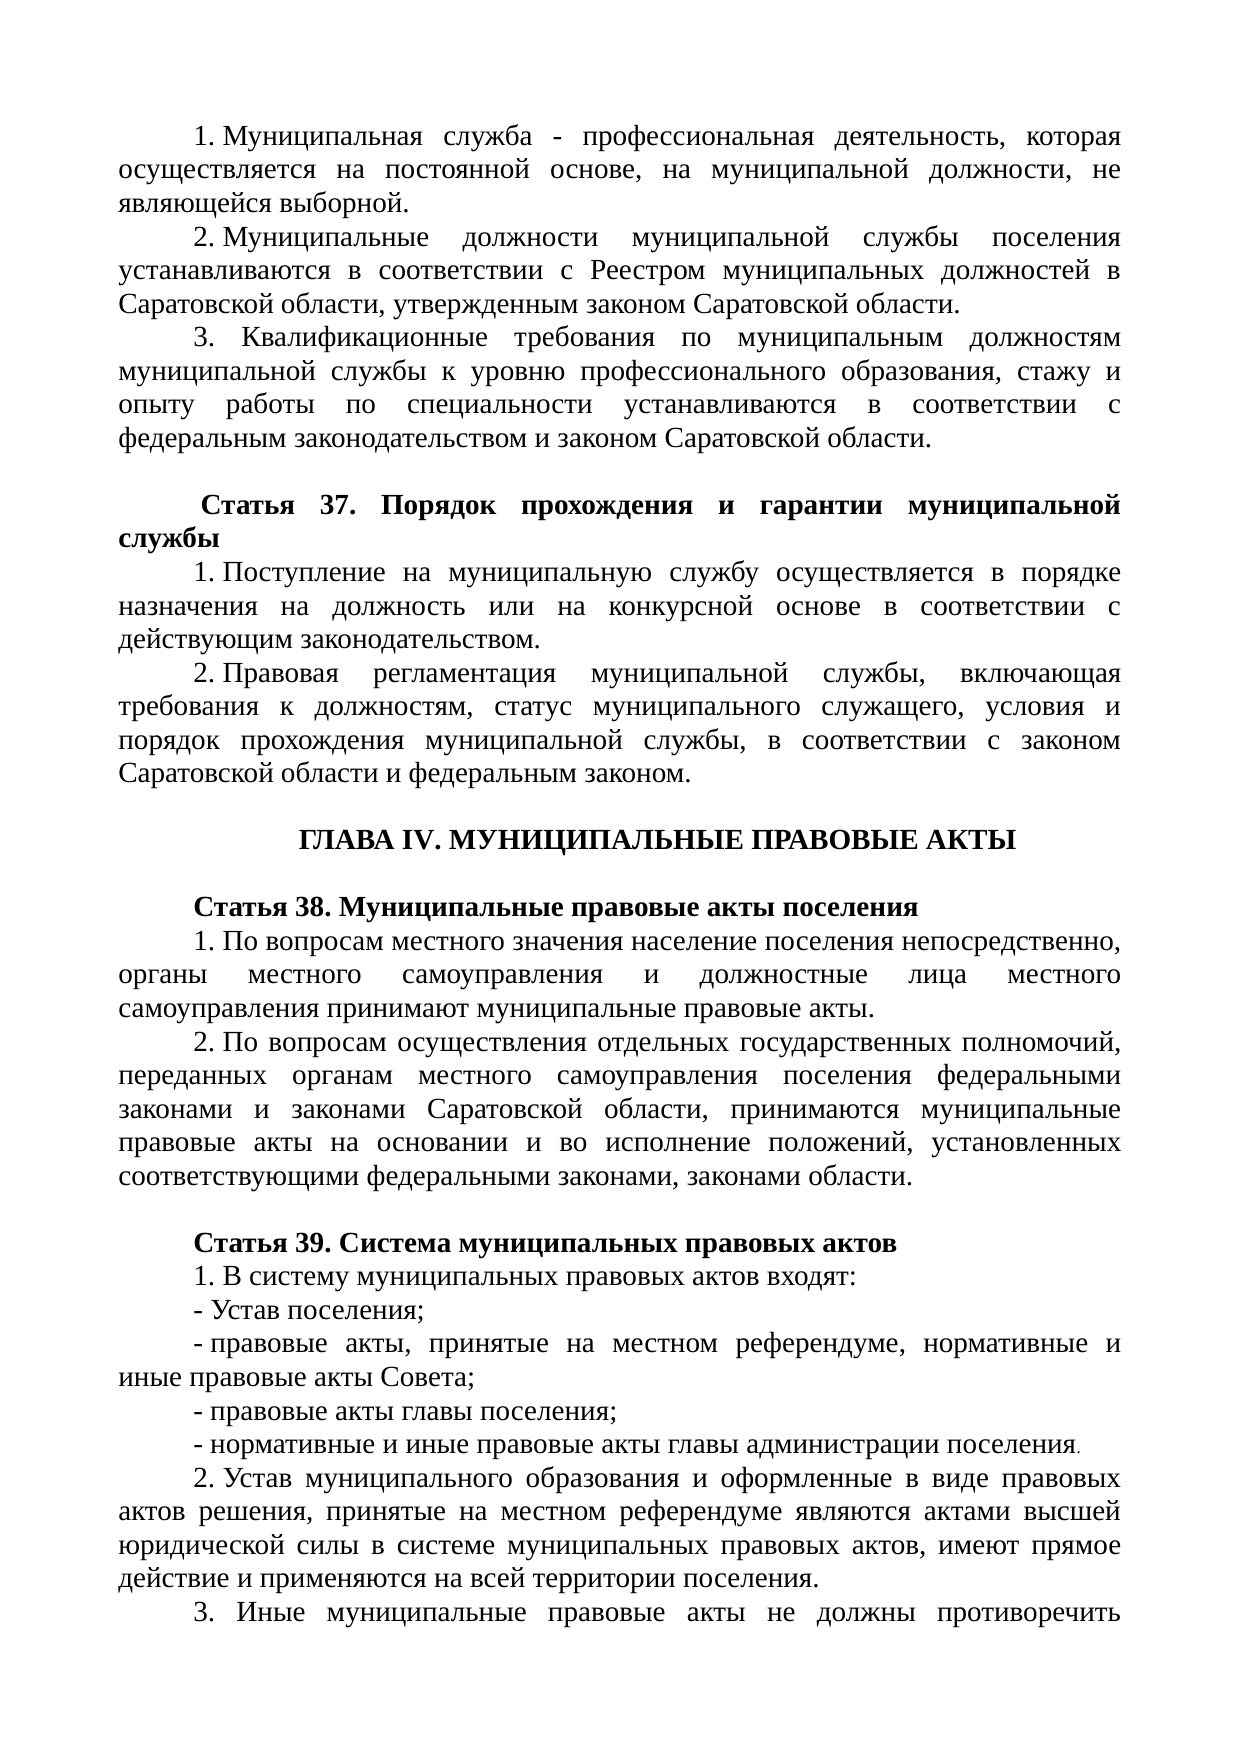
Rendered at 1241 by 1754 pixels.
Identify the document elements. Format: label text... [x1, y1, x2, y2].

text Статья 39. Система муниципальных правовых актов [118, 1225, 1122, 1258]
text 1. По вопросам местного значения население поселения непосредственно, органы местного самоуправления и должностные лица местного самоуправления принимают муниципальные правовые акты. [118, 923, 1122, 1024]
text 3. Иные муниципальные правовые акты не должны противоречить [118, 1594, 1122, 1627]
text 3. Квалификационные требования по муниципальным должностям муниципальной службы к уровню профессионального образования, стажу и опыту работы по специальности устанавливаются в соответствии с федеральным законодательством и законом Саратовской области. [118, 319, 1122, 453]
text - правовые акты, принятые на местном референдуме, нормативные и иные правовые акты Совета; [118, 1326, 1122, 1393]
text 2. По вопросам осуществления отдельных государственных полномочий, переданных органам местного самоуправления поселения федеральными законами и законами Саратовской области, принимаются муниципальные правовые акты на основании и во исполнение положений, установленных соответствующими федеральными законами, законами области. [118, 1024, 1122, 1191]
text 1. Муниципальная служба - профессиональная деятельность, которая осуществляется на постоянной основе, на муниципальной должности, не являющейся выборной. [118, 118, 1122, 219]
text 2. Устав муниципального образования и оформленные в виде правовых актов решения, принятые на местном референдуме являются актами высшей юридической силы в системе муниципальных правовых актов, имеют прямое действие и применяются на всей территории поселения. [118, 1460, 1122, 1594]
text 2. Правовая регламентация муниципальной службы, включающая требования к должностям, статус муниципального служащего, условия и порядок прохождения муниципальной службы, в соответствии с законом Саратовской области и федеральным законом. [118, 655, 1122, 789]
text 2. Муниципальные должности муниципальной службы поселения устанавливаются в соответствии с Реестром муниципальных должностей в Саратовской области, утвержденным законом Саратовской области. [118, 219, 1122, 319]
text - нормативные и иные правовые акты главы администрации поселения. [118, 1426, 1122, 1460]
text - правовые акты главы поселения; [118, 1393, 1122, 1426]
text Статья 37. Порядок прохождения и гарантии муниципальной службы [118, 487, 1122, 554]
text 1. В систему муниципальных правовых актов входят: [118, 1258, 1122, 1292]
text Статья 38. Муниципальные правовые акты поселения [118, 889, 1122, 923]
text - Устав поселения; [118, 1292, 1122, 1326]
text ГЛАВА IV. МУНИЦИПАЛЬНЫЕ ПРАВОВЫЕ АКТЫ [118, 822, 1122, 856]
text 1. Поступление на муниципальную службу осуществляется в порядке назначения на должность или на конкурсной основе в соответствии с действующим законодательством. [118, 554, 1122, 655]
